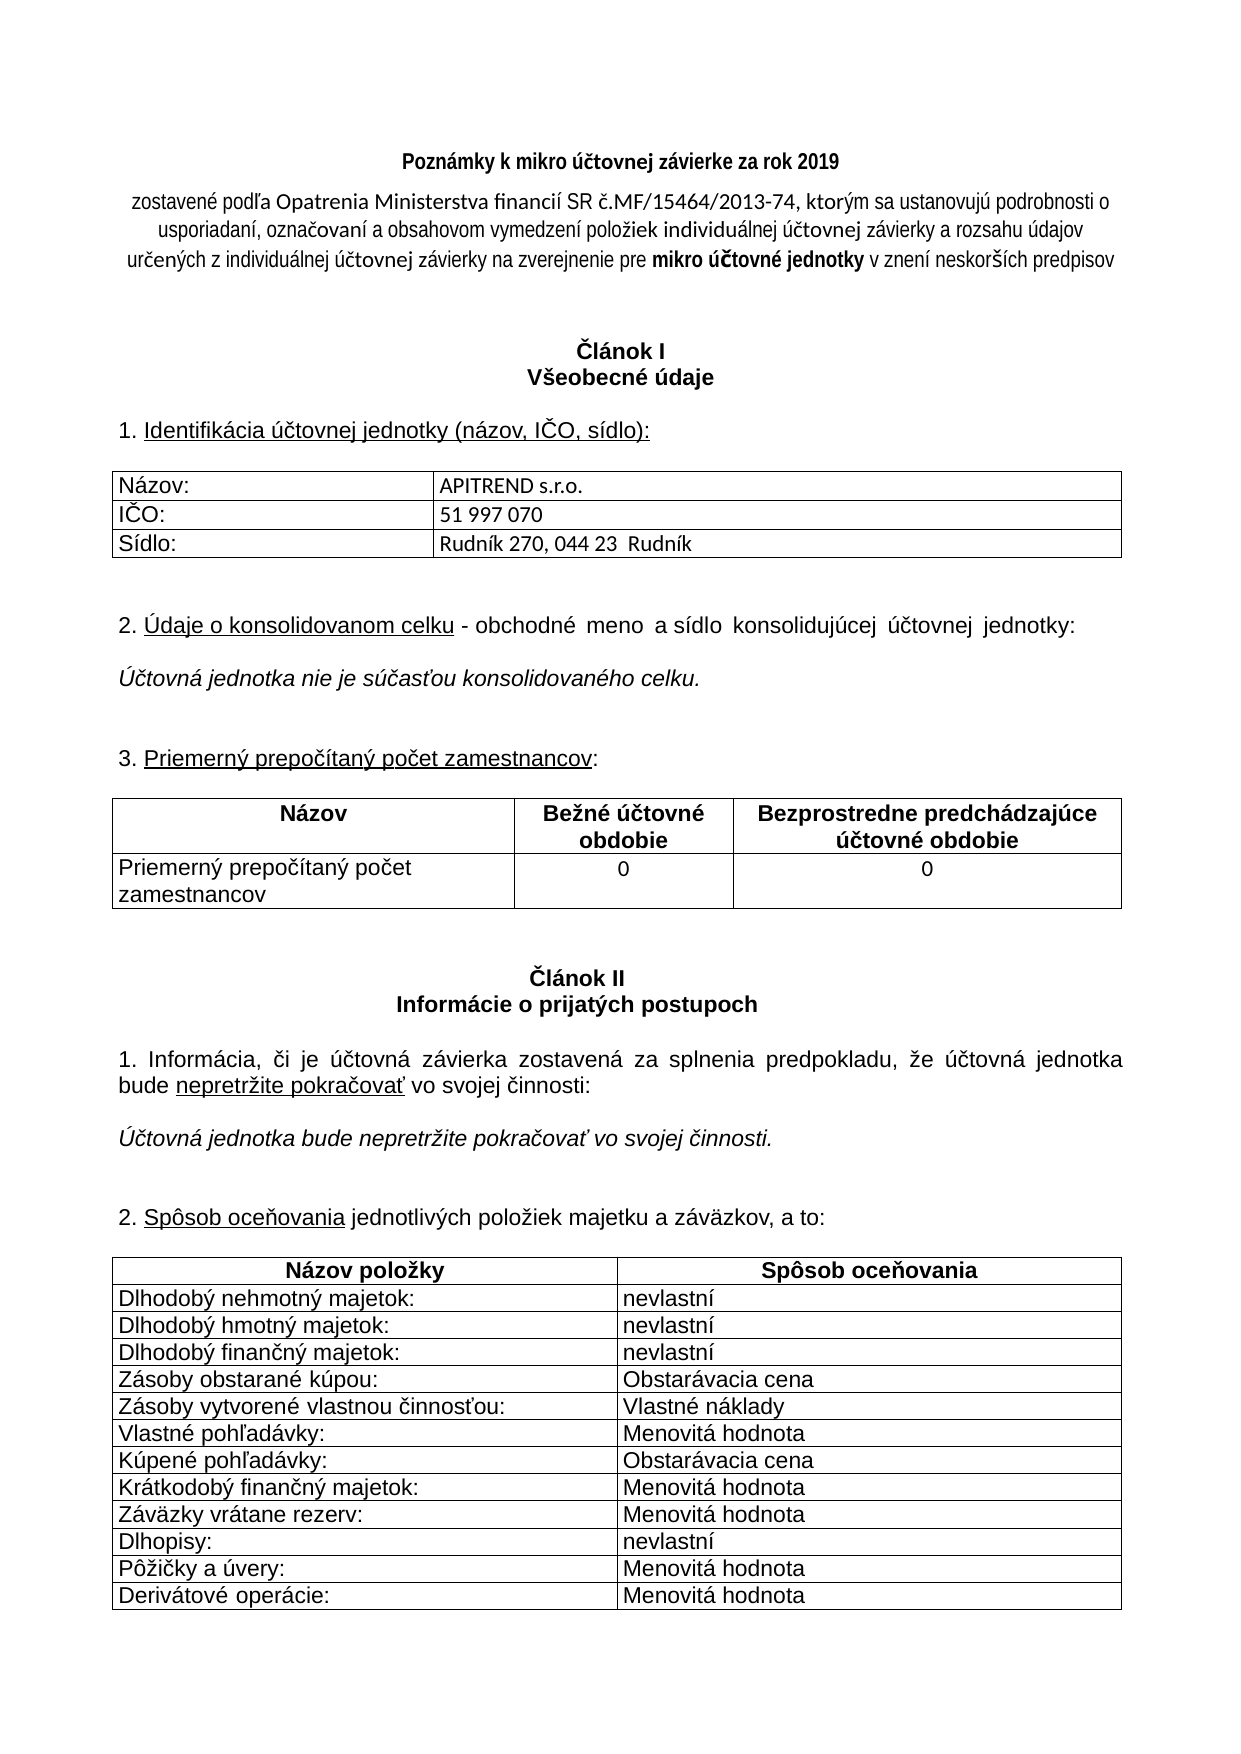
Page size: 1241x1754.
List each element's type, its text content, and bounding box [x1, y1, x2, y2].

table_cell Menovitá hodnota [618, 1501, 1121, 1527]
table_cell Rudník 270, 044 23 Rudník [434, 530, 1121, 557]
table_cell Krátkodobý finančný majetok: [113, 1474, 617, 1500]
text zostavené podľa Opatrenia Ministerstva financií SR č.MF/15464/2013-74, ktorým sa ustanovujú podrobnosti o usporiadaní, označovaní a obsahovom vymedzení položiek individuálnej účtovnej závierky a rozsahu údajov určených z individuálnej účtovnej závierky na zverejnenie pre mikro účtovné jednotky v znení neskorších predpisov [118, 187, 1123, 275]
text Informácie o prijatých postupoch [118, 991, 1036, 1018]
table_header Názov [113, 799, 514, 853]
table_cell Derivátové operácie: [113, 1583, 617, 1609]
table_cell Pôžičky a úvery: [113, 1556, 617, 1582]
text Poznámky k mikro účtovnej závierke za rok 2019 [118, 147, 1123, 175]
table_cell nevlastní [618, 1529, 1121, 1554]
text 1. Informácia, či je účtovná závierka zostavená za splnenia predpokladu, že účtovná jednotka bude nepretržite pokračovať vo svojej činnosti: [118, 1046, 1123, 1098]
text 1. Identifikácia účtovnej jednotky (názov, IČO, sídlo): [118, 417, 1123, 444]
text Účtovná jednotka bude nepretržite pokračovať vo svojej činnosti. [118, 1125, 1123, 1151]
text 3. Priemerný prepočítaný počet zamestnancov: [118, 744, 1123, 771]
table_cell Zásoby vytvorené vlastnou činnosťou: [113, 1393, 617, 1419]
table_header Spôsob oceňovania [618, 1258, 1121, 1284]
table_cell Menovitá hodnota [618, 1420, 1121, 1446]
table_cell 51 997 070 [434, 501, 1121, 528]
table_cell Menovitá hodnota [618, 1556, 1121, 1582]
text 2. Spôsob oceňovania jednotlivých položiek majetku a záväzkov, a to: [118, 1204, 1123, 1230]
table_cell Dlhodobý finančný majetok: [113, 1339, 617, 1365]
table_cell nevlastní [618, 1339, 1121, 1365]
table_cell 0 [734, 854, 1121, 908]
table_cell IČO: [113, 501, 433, 528]
table_header APITREND s.r.o. [434, 472, 1121, 500]
table_cell Dlhodobý hmotný majetok: [113, 1312, 617, 1338]
table_cell Obstarávacia cena [618, 1366, 1121, 1392]
table_header Bežné účtovné obdobie [515, 799, 733, 853]
table_cell Kúpené pohľadávky: [113, 1447, 617, 1473]
text Účtovná jednotka nie je súčasťou konsolidovaného celku. [118, 665, 1123, 691]
table_cell Zásoby obstarané kúpou: [113, 1366, 617, 1392]
table_cell Sídlo: [113, 530, 433, 557]
table_cell Obstarávacia cena [618, 1447, 1121, 1473]
table_cell nevlastní [618, 1285, 1121, 1311]
table_cell Menovitá hodnota [618, 1583, 1121, 1609]
table_cell Menovitá hodnota [618, 1474, 1121, 1500]
text Všeobecné údaje [118, 364, 1123, 390]
text 2. Údaje o konsolidovanom celku - obchodné meno a sídlo konsolidujúcej účtovnej jednotky: [118, 612, 1123, 638]
table_cell Vlastné náklady [618, 1393, 1121, 1419]
table_cell nevlastní [618, 1312, 1121, 1338]
table_header Bezprostredne predchádzajúce účtovné obdobie [734, 799, 1121, 853]
text Článok II [118, 965, 1035, 991]
table_cell Dlhodobý nehmotný majetok: [113, 1285, 617, 1311]
table_cell Vlastné pohľadávky: [113, 1420, 617, 1446]
table_header Názov: [113, 472, 433, 500]
table_cell Dlhopisy: [113, 1529, 617, 1554]
text Článok I [118, 338, 1123, 364]
table_cell Záväzky vrátane rezerv: [113, 1501, 617, 1527]
table_header Názov položky [113, 1258, 617, 1284]
table_cell 0 [515, 854, 733, 908]
table_cell Priemerný prepočítaný počet zamestnancov [113, 854, 514, 908]
